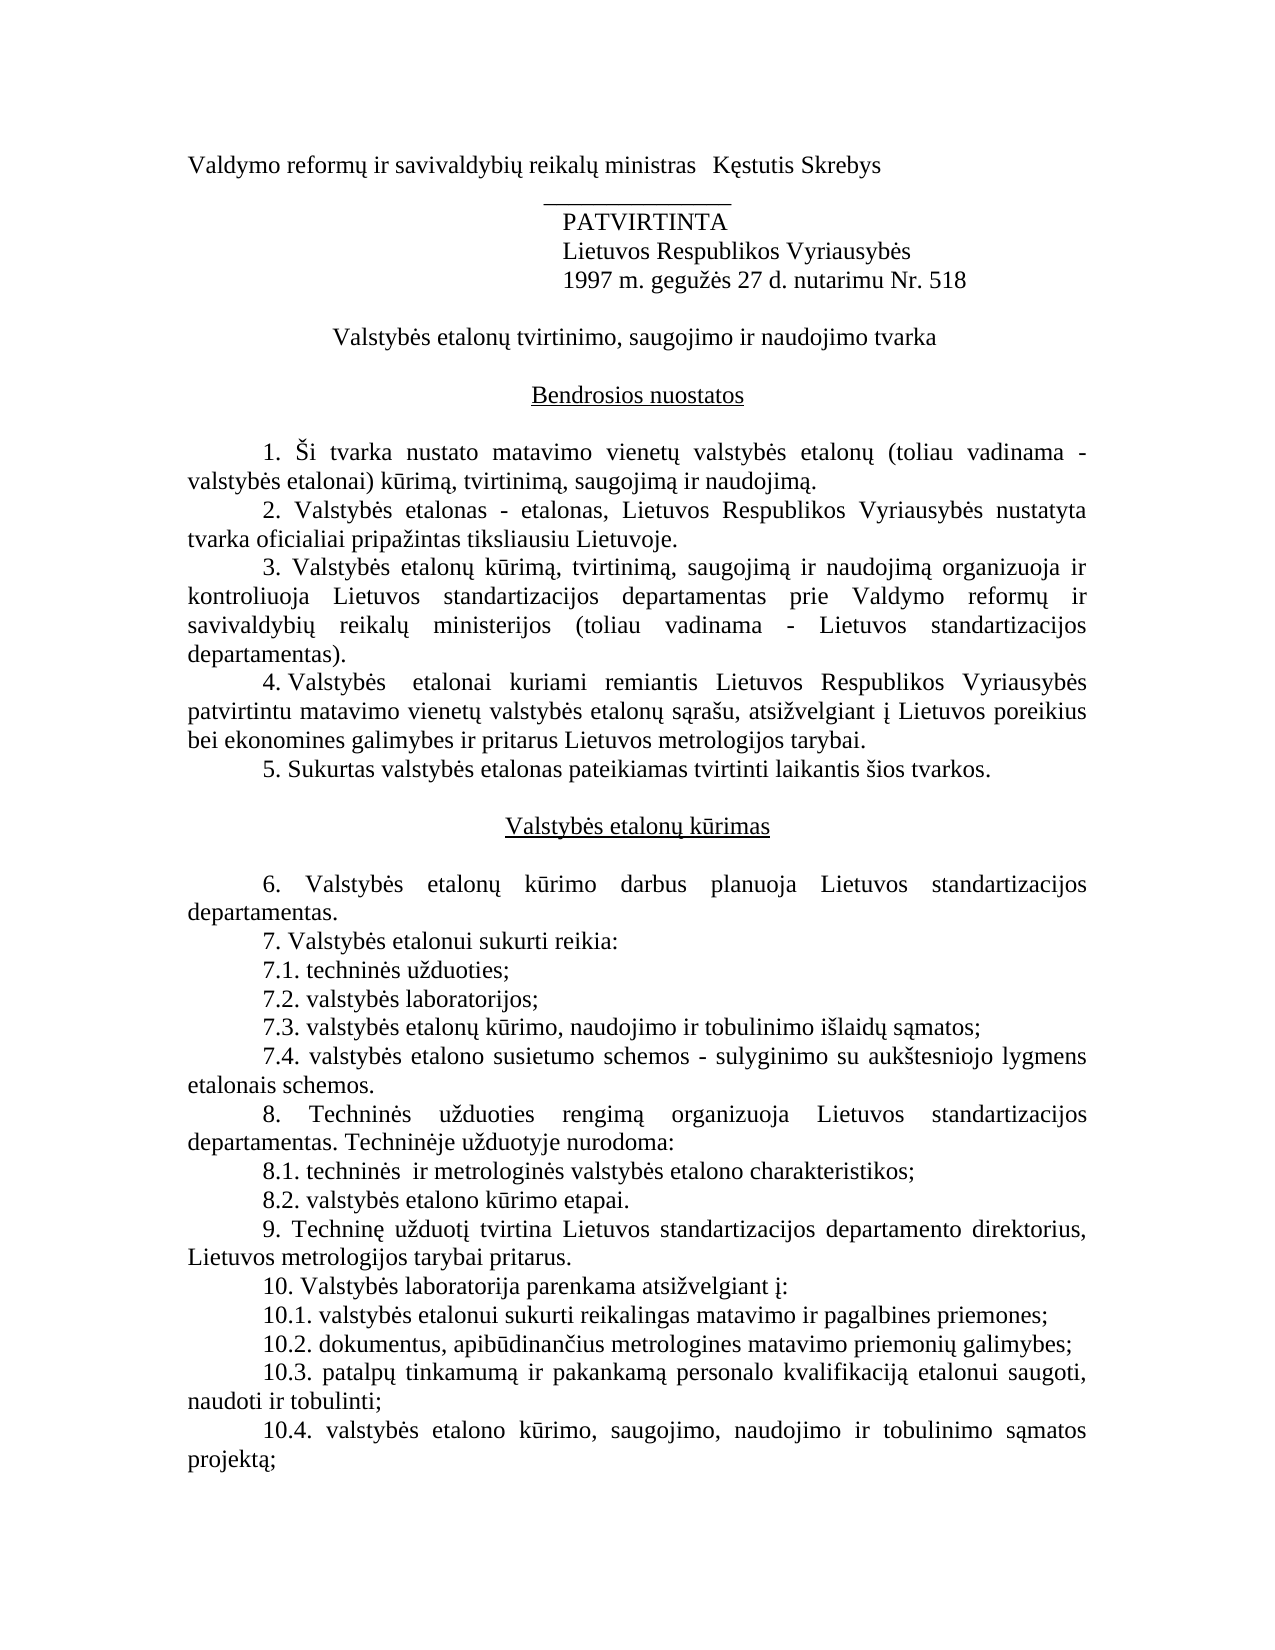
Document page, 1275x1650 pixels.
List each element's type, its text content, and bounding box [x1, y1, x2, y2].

text PATVIRTINTA [187, 207, 1087, 236]
text 7.2. valstybės laboratorijos; [187, 984, 1087, 1012]
text _______________ [187, 179, 1087, 207]
text 6. Valstybės etalonų kūrimo darbus planuoja Lietuvos standartizacijos departamentas. [187, 869, 1087, 926]
text 10.4. valstybės etalono kūrimo, saugojimo, naudojimo ir tobulinimo sąmatos projektą; [187, 1415, 1087, 1472]
text 3. Valstybės etalonų kūrimą, tvirtinimą, saugojimą ir naudojimą organizuoja ir kontroliuoja Lietuvos standartizacijos departamentas prie Valdymo reformų ir savivaldybių reikalų ministerijos (toliau vadinama - Lietuvos standartizacijos departamentas). [187, 552, 1087, 667]
text 10. Valstybės laboratorija parenkama atsižvelgiant į: [187, 1271, 1087, 1300]
text 2. Valstybės etalonas - etalonas, Lietuvos Respublikos Vyriausybės nustatyta tvarka oficialiai pripažintas tiksliausiu Lietuvoje. [187, 495, 1087, 552]
text 8.1. techninės ir metrologinės valstybės etalono charakteristikos; [187, 1156, 1087, 1185]
text 5. Sukurtas valstybės etalonas pateikiamas tvirtinti laikantis šios tvarkos. [187, 754, 1087, 782]
text 7.3. valstybės etalonų kūrimo, naudojimo ir tobulinimo išlaidų sąmatos; [187, 1012, 1087, 1041]
text Bendrosios nuostatos [187, 380, 1087, 409]
text 10.3. patalpų tinkamumą ir pakankamą personalo kvalifikaciją etalonui saugoti, naudoti ir tobulinti; [187, 1357, 1087, 1415]
text 1. Ši tvarka nustato matavimo vienetų valstybės etalonų (toliau vadinama - valstybės etalonai) kūrimą, tvirtinimą, saugojimą ir naudojimą. [187, 437, 1087, 495]
text Valstybės etalonų tvirtinimo, saugojimo ir naudojimo tvarka [187, 322, 1087, 351]
text 7.4. valstybės etalono susietumo schemos - sulyginimo su aukštesniojo lygmens etalonais schemos. [187, 1041, 1087, 1099]
text 4. Valstybės etalonai kuriami remiantis Lietuvos Respublikos Vyriausybės patvirtintu matavimo vienetų valstybės etalonų sąrašu, atsižvelgiant į Lietuvos poreikius bei ekonomines galimybes ir pritarus Lietuvos metrologijos tarybai. [187, 667, 1087, 754]
text Valdymo reformų ir savivaldybių reikalų ministras Kęstutis Skrebys [187, 150, 1087, 179]
text 8.2. valstybės etalono kūrimo etapai. [187, 1185, 1087, 1214]
text 10.1. valstybės etalonui sukurti reikalingas matavimo ir pagalbines priemones; [187, 1300, 1087, 1329]
text 7. Valstybės etalonui sukurti reikia: [187, 926, 1087, 955]
text 9. Techninę užduotį tvirtina Lietuvos standartizacijos departamento direktorius, Lietuvos metrologijos tarybai pritarus. [187, 1214, 1087, 1271]
text 7.1. techninės užduoties; [187, 955, 1087, 984]
text Valstybės etalonų kūrimas [187, 811, 1087, 840]
text 8. Techninės užduoties rengimą organizuoja Lietuvos standartizacijos departamentas. Techninėje užduotyje nurodoma: [187, 1099, 1087, 1156]
text Lietuvos Respublikos Vyriausybės [187, 236, 1087, 265]
text 1997 m. gegužės 27 d. nutarimu Nr. 518 [187, 265, 1087, 294]
text 10.2. dokumentus, apibūdinančius metrologines matavimo priemonių galimybes; [187, 1329, 1087, 1357]
